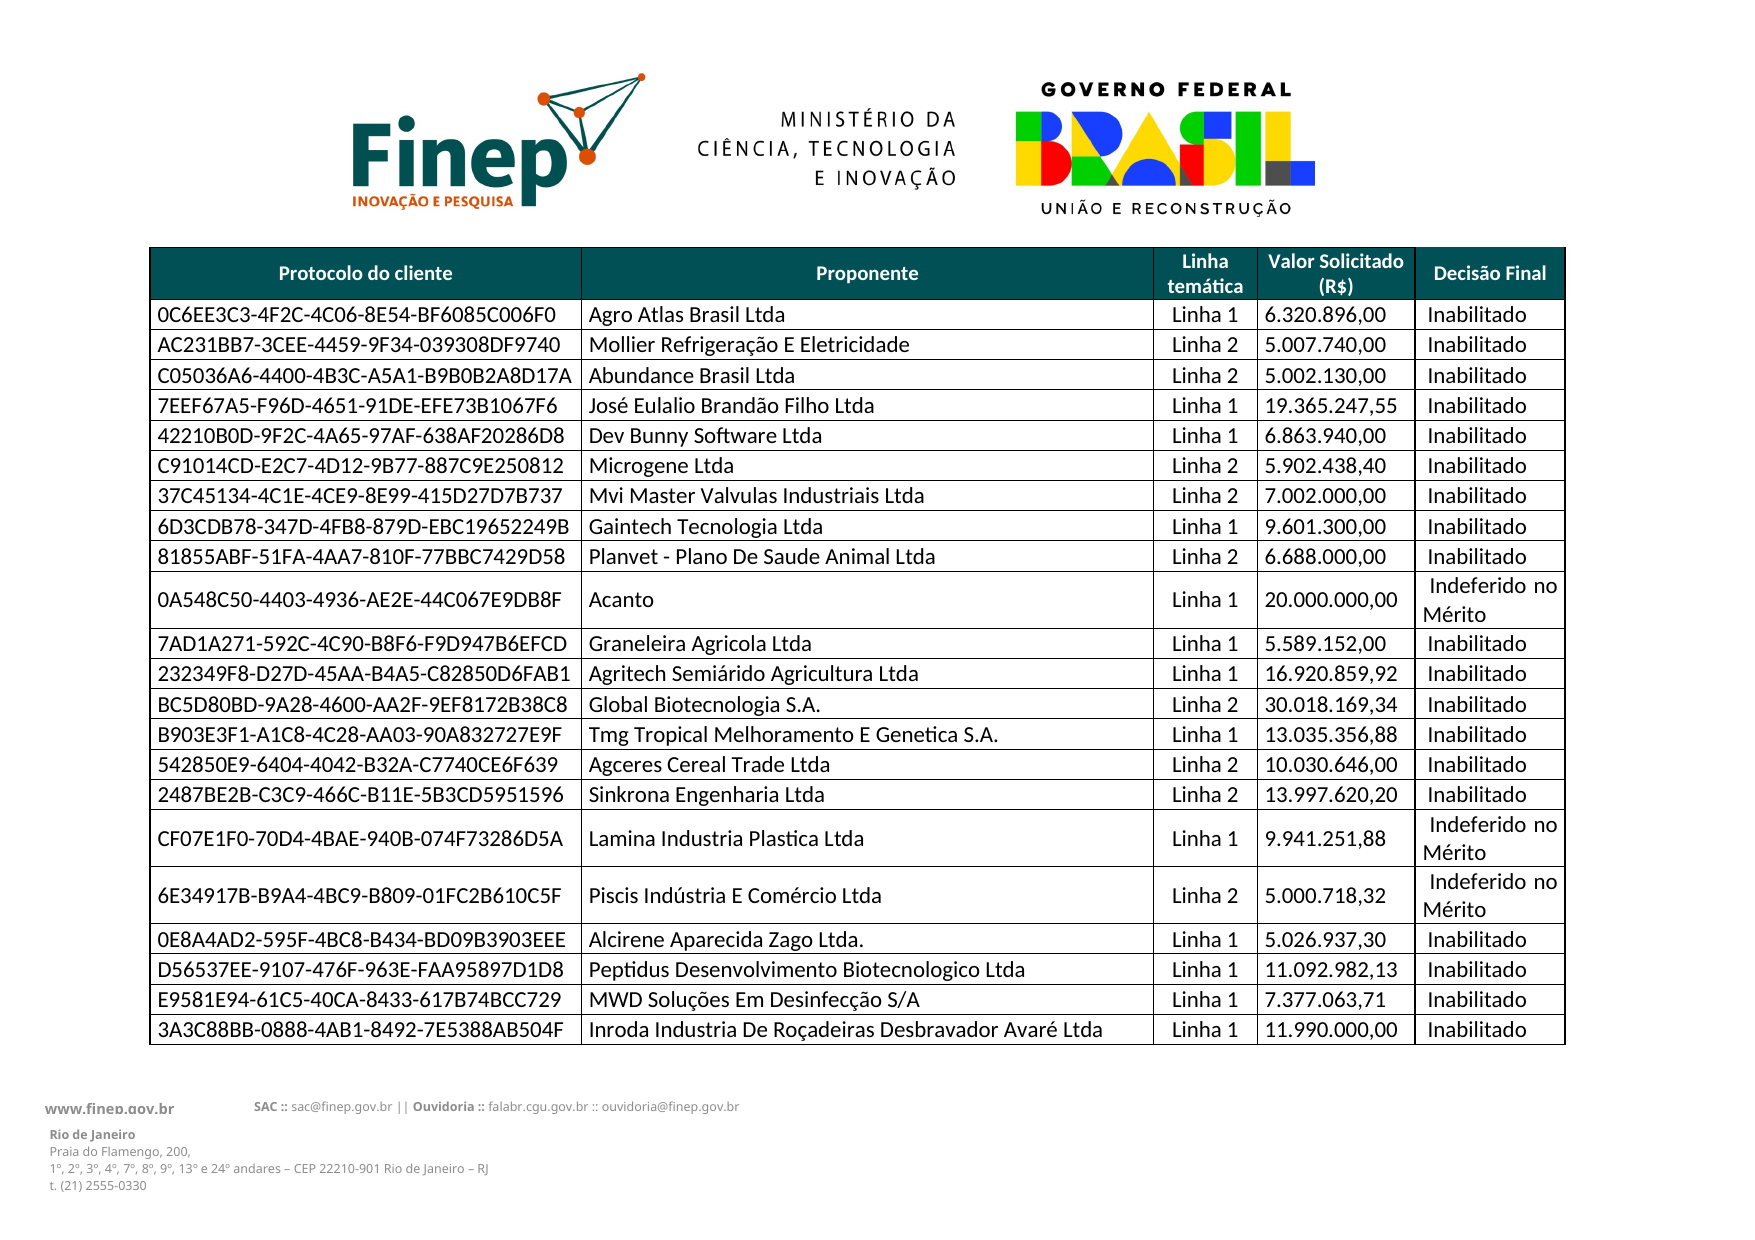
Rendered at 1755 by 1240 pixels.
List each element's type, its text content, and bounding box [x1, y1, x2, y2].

table_cell Indeferido no Mérito [1416, 867, 1564, 923]
table_cell 30.018.169,34 [1258, 689, 1414, 718]
table_cell CF07E1F0-70D4-4BAE-940B-074F73286D5A [151, 810, 581, 866]
table_cell 20.000.000,00 [1258, 572, 1414, 628]
table_cell 7.002.000,00 [1258, 481, 1414, 510]
table_cell 7AD1A271-592C-4C90-B8F6-F9D947B6EFCD [151, 629, 581, 658]
table_cell Gaintech Tecnologia Ltda [582, 511, 1153, 540]
table_cell Linha 1 [1154, 924, 1257, 953]
table_cell E9581E94-61C5-40CA-8433-617B74BCC729 [151, 985, 581, 1014]
table_cell 81855ABF-51FA-4AA7-810F-77BBC7429D58 [151, 541, 581, 571]
table_cell 5.007.740,00 [1258, 330, 1414, 359]
table_cell Linha 1 [1154, 421, 1257, 450]
table_cell Mvi Master Valvulas Industriais Ltda [582, 481, 1153, 510]
table_cell Sinkrona Engenharia Ltda [582, 780, 1153, 809]
table_cell Inabilitado [1416, 719, 1564, 748]
table_cell 19.365.247,55 [1258, 390, 1414, 419]
table_cell Linha 1 [1154, 300, 1257, 329]
table_cell Agritech Semiárido Agricultura Ltda [582, 659, 1153, 688]
table_cell Linha 1 [1154, 810, 1257, 866]
table_cell Indeferido no Mérito [1416, 810, 1564, 866]
table_cell 16.920.859,92 [1258, 659, 1414, 688]
table_cell Linha 2 [1154, 750, 1257, 779]
table_cell 6.688.000,00 [1258, 541, 1414, 571]
table_cell Inabilitado [1416, 541, 1564, 571]
table_cell Linha 2 [1154, 360, 1257, 389]
table_cell Graneleira Agricola Ltda [582, 629, 1153, 658]
table_cell 9.601.300,00 [1258, 511, 1414, 540]
table_cell 0C6EE3C3-4F2C-4C06-8E54-BF6085C006F0 [151, 300, 581, 329]
table_cell C05036A6-4400-4B3C-A5A1-B9B0B2A8D17A [151, 360, 581, 389]
table_cell Agceres Cereal Trade Ltda [582, 750, 1153, 779]
table_cell Indeferido no Mérito [1416, 572, 1564, 628]
table_cell Linha 2 [1154, 330, 1257, 359]
table_cell Inabilitado [1416, 985, 1564, 1014]
table_cell Linha 2 [1154, 689, 1257, 718]
table_cell Linha 2 [1154, 780, 1257, 809]
table_cell Inabilitado [1416, 330, 1564, 359]
table_cell 7.377.063,71 [1258, 985, 1414, 1014]
table_cell 5.589.152,00 [1258, 629, 1414, 658]
table_header Decisão Final [1416, 247, 1564, 299]
table_cell Linha 2 [1154, 451, 1257, 480]
table_cell Inabilitado [1416, 924, 1564, 953]
table_cell Inabilitado [1416, 300, 1564, 329]
table_cell 2487BE2B-C3C9-466C-B11E-5B3CD5951596 [151, 780, 581, 809]
table_cell Linha 1 [1154, 659, 1257, 688]
table_cell 7EEF67A5-F96D-4651-91DE-EFE73B1067F6 [151, 390, 581, 419]
table_cell Inabilitado [1416, 511, 1564, 540]
table_header Valor Solicitado (R$) [1258, 248, 1414, 299]
table_cell 13.035.356,88 [1258, 719, 1414, 748]
table_cell Linha 2 [1154, 481, 1257, 510]
table_cell 5.902.438,40 [1258, 451, 1414, 480]
table_cell Inabilitado [1416, 750, 1564, 779]
table_cell D56537EE-9107-476F-963E-FAA95897D1D8 [151, 954, 581, 983]
table_cell Global Biotecnologia S.A. [582, 689, 1153, 718]
table_cell 6D3CDB78-347D-4FB8-879D-EBC19652249B [151, 511, 581, 540]
table_cell Linha 1 [1154, 1015, 1257, 1044]
table_cell 9.941.251,88 [1258, 810, 1414, 866]
table_cell Planvet - Plano De Saude Animal Ltda [582, 541, 1153, 571]
table_cell MWD Soluções Em Desinfecção S/A [582, 985, 1153, 1014]
table_cell Inabilitado [1416, 390, 1564, 419]
table_cell Linha 1 [1154, 511, 1257, 540]
table_cell AC231BB7-3CEE-4459-9F34-039308DF9740 [151, 330, 581, 359]
table_cell Linha 1 [1154, 954, 1257, 983]
table_cell 10.030.646,00 [1258, 750, 1414, 779]
table_cell Inabilitado [1416, 421, 1564, 450]
table_cell BC5D80BD-9A28-4600-AA2F-9EF8172B38C8 [151, 689, 581, 718]
table_cell Inroda Industria De Roçadeiras Desbravador Avaré Ltda [582, 1015, 1153, 1044]
table_cell Linha 1 [1154, 572, 1257, 628]
table_cell José Eulalio Brandão Filho Ltda [582, 390, 1153, 419]
table_cell C91014CD-E2C7-4D12-9B77-887C9E250812 [151, 451, 581, 480]
table_cell Linha 1 [1154, 629, 1257, 658]
table_cell Inabilitado [1416, 780, 1564, 809]
table_cell 6.863.940,00 [1258, 421, 1414, 450]
table_header Proponente [582, 248, 1153, 299]
table_cell Inabilitado [1416, 1015, 1564, 1044]
table_cell 3A3C88BB-0888-4AB1-8492-7E5388AB504F [151, 1015, 581, 1044]
table_cell Inabilitado [1416, 451, 1564, 480]
table_cell Abundance Brasil Ltda [582, 360, 1153, 389]
table_cell Lamina Industria Plastica Ltda [582, 810, 1153, 866]
table_cell Agro Atlas Brasil Ltda [582, 300, 1153, 329]
table_cell Peptidus Desenvolvimento Biotecnologico Ltda [582, 954, 1153, 983]
table_cell 5.002.130,00 [1258, 360, 1414, 389]
table_cell Linha 2 [1154, 867, 1257, 923]
table_cell Alcirene Aparecida Zago Ltda. [582, 924, 1153, 953]
table_cell 13.997.620,20 [1258, 780, 1414, 809]
table_cell Linha 1 [1154, 390, 1257, 419]
table_cell Inabilitado [1416, 659, 1564, 688]
table_cell 232349F8-D27D-45AA-B4A5-C82850D6FAB1 [151, 659, 581, 688]
table_cell 42210B0D-9F2C-4A65-97AF-638AF20286D8 [151, 421, 581, 450]
table_cell Linha 2 [1154, 541, 1257, 571]
table_cell 5.000.718,32 [1258, 867, 1414, 923]
table_cell Mollier Refrigeração E Eletricidade [582, 330, 1153, 359]
table_cell Linha 1 [1154, 719, 1257, 748]
table_cell Tmg Tropical Melhoramento E Genetica S.A. [582, 719, 1153, 748]
table_cell 5.026.937,30 [1258, 924, 1414, 953]
table_cell 11.092.982,13 [1258, 954, 1414, 983]
table_cell Inabilitado [1416, 360, 1564, 389]
table_cell 0E8A4AD2-595F-4BC8-B434-BD09B3903EEE [151, 924, 581, 953]
table_cell Microgene Ltda [582, 451, 1153, 480]
table_cell Linha 1 [1154, 985, 1257, 1014]
table_cell 37C45134-4C1E-4CE9-8E99-415D27D7B737 [151, 481, 581, 510]
table_header Linha temática [1154, 248, 1257, 299]
table_cell 6.320.896,00 [1258, 300, 1414, 329]
table_cell Inabilitado [1416, 689, 1564, 718]
table_cell Piscis Indústria E Comércio Ltda [582, 867, 1153, 923]
table_cell Dev Bunny Software Ltda [582, 421, 1153, 450]
table_cell 11.990.000,00 [1258, 1015, 1414, 1044]
table_header Protocolo do cliente [151, 248, 581, 299]
table_cell 542850E9-6404-4042-B32A-C7740CE6F639 [151, 750, 581, 779]
table_cell Inabilitado [1416, 629, 1564, 658]
table_cell B903E3F1-A1C8-4C28-AA03-90A832727E9F [151, 719, 581, 748]
table_cell Inabilitado [1416, 954, 1564, 983]
table_cell Inabilitado [1416, 481, 1564, 510]
table_cell Acanto [582, 572, 1153, 628]
table_cell 0A548C50-4403-4936-AE2E-44C067E9DB8F [151, 572, 581, 628]
table_cell 6E34917B-B9A4-4BC9-B809-01FC2B610C5F [151, 867, 581, 923]
